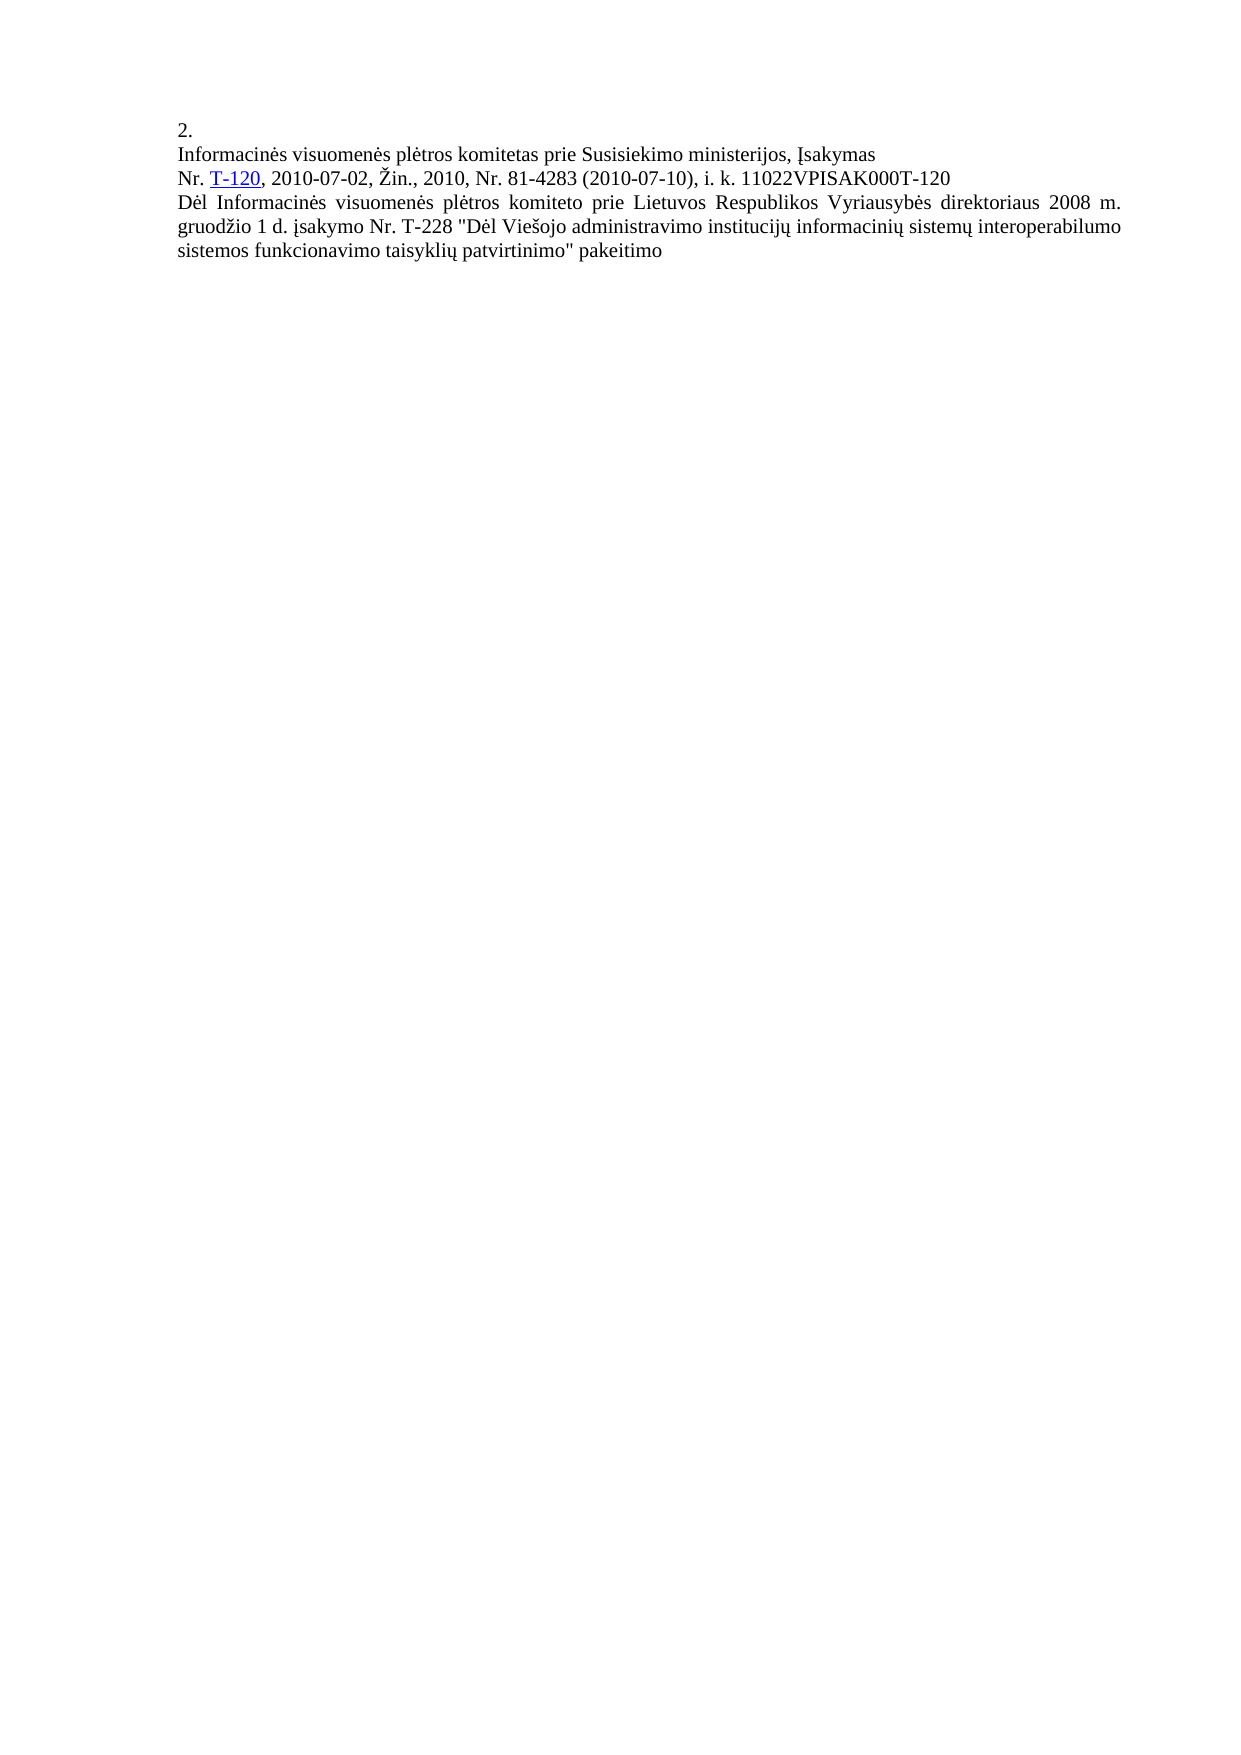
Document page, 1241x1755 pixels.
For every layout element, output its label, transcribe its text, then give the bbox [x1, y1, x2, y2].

text 2. [177, 118, 1122, 142]
text Informacinės visuomenės plėtros komitetas prie Susisiekimo ministerijos, Įsakymas [177, 142, 1122, 166]
text Dėl Informacinės visuomenės plėtros komiteto prie Lietuvos Respublikos Vyriausybės direktoriaus 2008 m. gruodžio 1 d. įsakymo Nr. T-228 "Dėl Viešojo administravimo institucijų informacinių sistemų interoperabilumo sistemos funkcionavimo taisyklių patvirtinimo" pakeitimo [177, 190, 1122, 262]
text Nr. T-120, 2010-07-02, Žin., 2010, Nr. 81-4283 (2010-07-10), i. k. 11022VPISAK000T-120 [177, 166, 1122, 190]
